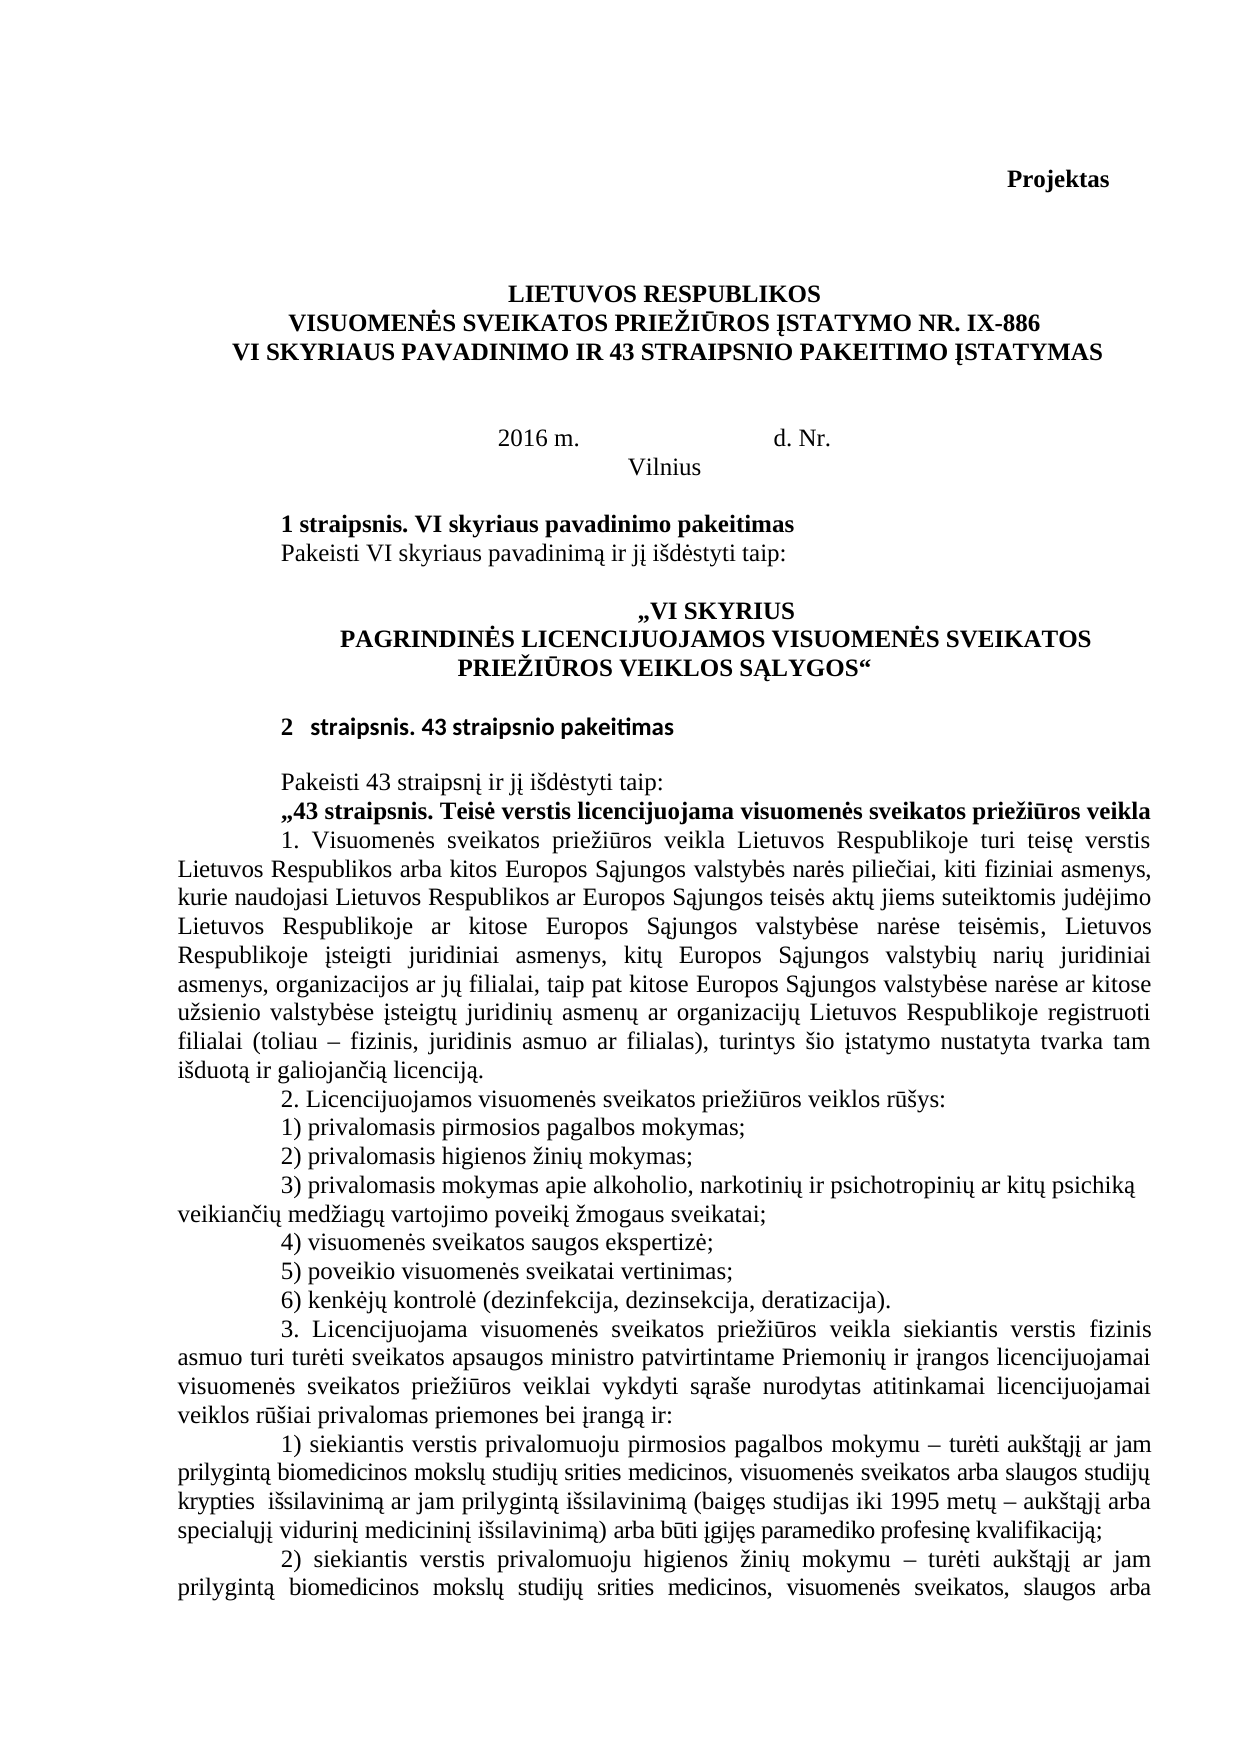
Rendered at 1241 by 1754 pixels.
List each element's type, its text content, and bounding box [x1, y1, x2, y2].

text Pakeisti VI skyriaus pavadinimą ir jį išdėstyti taip: [177, 538, 1152, 567]
text 1 straipsnis. VI skyriaus pavadinimo pakeitimas [177, 509, 1152, 538]
text VISUOMENĖS SVEIKATOS PRIEŽIŪROS ĮSTATYMO NR. IX-886 [177, 308, 1152, 337]
text 3. Licencijuojama visuomenės sveikatos priežiūros veikla siekiantis verstis fizinis asmuo turi turėti sveikatos apsaugos ministro patvirtintame Priemonių ir įrangos licencijuojamai visuomenės sveikatos priežiūros veiklai vykdyti sąraše nurodytas atitinkamai licencijuojamai veiklos rūšiai privalomas priemones bei įrangą ir: [177, 1314, 1152, 1429]
text 1) privalomasis pirmosios pagalbos mokymas; [177, 1112, 1152, 1141]
text 2) siekiantis verstis privalomuoju higienos žinių mokymu – turėti aukštąjį ar jam prilygintą biomedicinos mokslų studijų srities medicinos, visuomenės sveikatos, slaugos arba [177, 1544, 1152, 1601]
text Vilnius [177, 452, 1152, 481]
text 6) kenkėjų kontrolė (dezinfekcija, dezinsekcija, deratizacija). [177, 1285, 1152, 1314]
text 2) privalomasis higienos žinių mokymas; [177, 1141, 1152, 1170]
text 3) privalomasis mokymas apie alkoholio, narkotinių ir psichotropinių ar kitų psichiką veikiančių medžiagų vartojimo poveikį žmogaus sveikatai; [177, 1170, 1152, 1227]
text 2016 m. d. Nr. [177, 423, 1152, 452]
text Projektas [177, 164, 1152, 193]
text 1) siekiantis verstis privalomuoju pirmosios pagalbos mokymu – turėti aukštąjį ar jam prilygintą biomedicinos mokslų studijų srities medicinos, visuomenės sveikatos arba slaugos studijų krypties išsilavinimą ar jam prilygintą išsilavinimą (baigęs studijas iki 1995 metų – aukštąjį arba specialųjį vidurinį medicininį išsilavinimą) arba būti įgijęs paramediko profesinę kvalifikaciją; [177, 1429, 1152, 1544]
text „43 straipsnis. Teisė verstis licencijuojama visuomenės sveikatos priežiūros veikla 1. Visuomenės sveikatos priežiūros veikla Lietuvos Respublikoje turi teisę verstis Lietuvos Respublikos arba kitos Europos Sąjungos valstybės narės piliečiai, kiti fiziniai asmenys, kurie naudojasi Lietuvos Respublikos ar Europos Sąjungos teisės aktų jiems suteiktomis judėjimo Lietuvos Respublikoje ar kitose Europos Sąjungos valstybėse narėse teisėmis, Lietuvos Respublikoje įsteigti juridiniai asmenys, kitų Europos Sąjungos valstybių narių juridiniai asmenys, organizacijos ar jų filialai, taip pat kitose Europos Sąjungos valstybėse narėse ar kitose užsienio valstybėse įsteigtų juridinių asmenų ar organizacijų Lietuvos Respublikoje registruoti filialai (toliau – fizinis, juridinis asmuo ar filialas), turintys šio įstatymo nustatyta tvarka tam išduotą ir galiojančią licenciją. [177, 796, 1152, 1084]
text VI SKYRIAUS PAVADINIMO IR 43 STRAIPSNIO PAKEITIMO ĮSTATYMAS [177, 337, 1152, 366]
text „VI SKYRIUS [177, 596, 1152, 624]
text 2 straipsnis. 43 straipsnio pakeitimas [281, 711, 1152, 741]
text 2. Licencijuojamos visuomenės sveikatos priežiūros veiklos rūšys: [177, 1084, 1152, 1112]
text 5) poveikio visuomenės sveikatai vertinimas; [177, 1256, 1152, 1285]
text PAGRINDINĖS LICENCIJUOJAMOS VISUOMENĖS SVEIKATOS PRIEŽIŪROS VEIKLOS SĄLYGOS“ [177, 624, 1152, 682]
text 4) visuomenės sveikatos saugos ekspertizė; [177, 1227, 1152, 1256]
text LIETUVOS RESPUBLIKOS [177, 279, 1152, 308]
text Pakeisti 43 straipsnį ir jį išdėstyti taip: [281, 767, 1152, 796]
